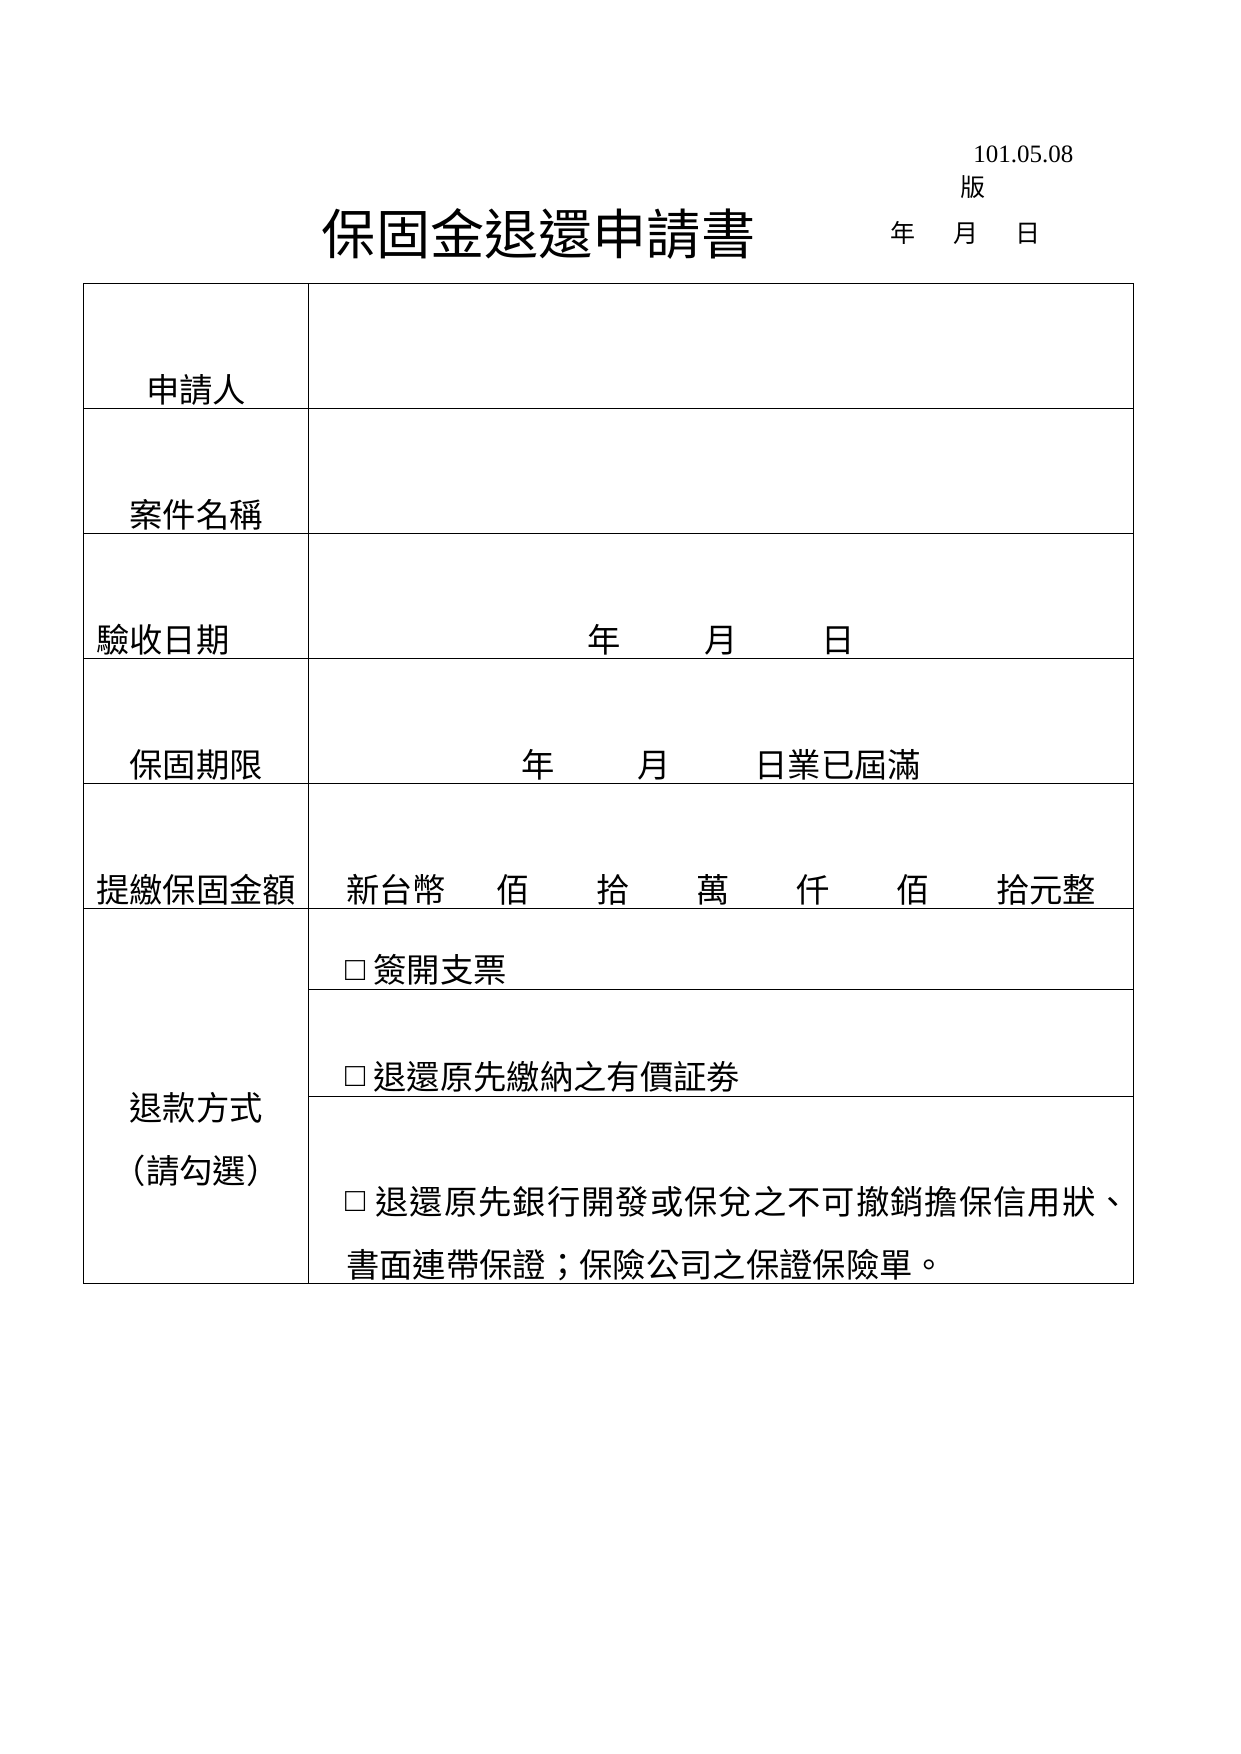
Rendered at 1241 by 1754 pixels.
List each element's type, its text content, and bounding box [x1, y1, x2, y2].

table_cell 新台幣 佰 拾 萬 仟 佰 拾元整 [309, 784, 1133, 908]
table_cell 保固期限 [84, 659, 308, 783]
table_cell 年 月 日業已屆滿 [309, 659, 1133, 783]
table_cell [309, 409, 1133, 533]
text 101.05.08版 [961, 139, 1102, 204]
table_cell 驗收日期 [84, 534, 308, 658]
table_cell 退款方式 （請勾選） [84, 909, 308, 1283]
table_cell 提繳保固金額 [84, 784, 308, 908]
table_header [309, 284, 1133, 408]
text 保固金退還申請書 年 月 日 [946, 132, 1117, 212]
table_cell □ 退還原先銀行開發或保兌之不可撤銷擔保信用狀、書面連帶保證；保險公司之保證保險單。 [309, 1097, 1133, 1283]
table_cell □ 簽開支票 [309, 909, 1133, 989]
table_cell 年 月 日 [309, 534, 1133, 658]
table_cell □ 退還原先繳納之有價証劵 [309, 990, 1133, 1096]
table_header 申請人 [84, 284, 308, 408]
text 保固金退還申請書 年 月 日 [118, 158, 1122, 283]
table_cell 案件名稱 [84, 409, 308, 533]
